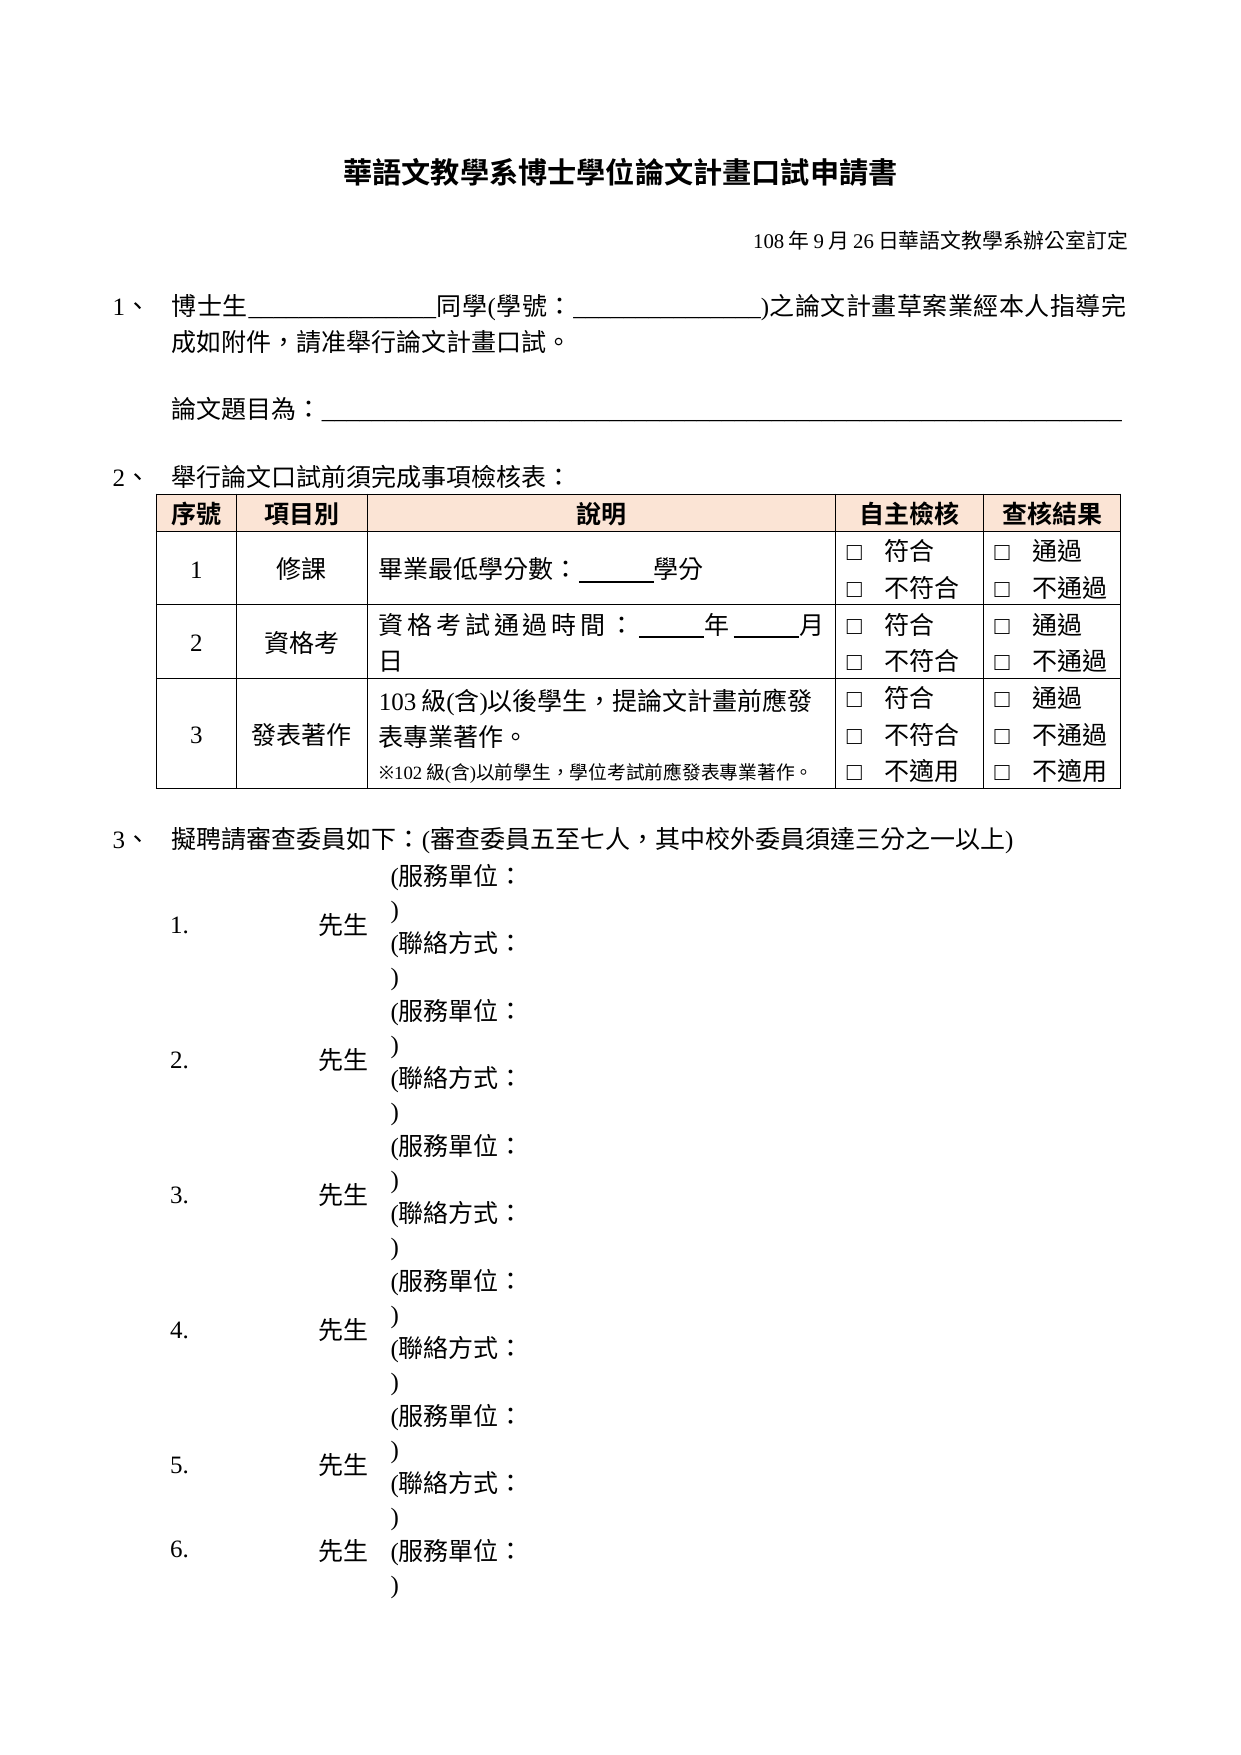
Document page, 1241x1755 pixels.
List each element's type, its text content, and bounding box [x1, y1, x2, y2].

table_cell 先生 [201, 1396, 379, 1531]
table_header 項目別 [237, 495, 367, 531]
list 博士生_______________同學(學號：_______________)之論文計畫草案業經本人指導完成如附件，請准舉行論文計畫口試。 [112, 286, 1128, 358]
table_cell 發表著作 [237, 679, 367, 788]
table_cell (服務單位： ) (聯絡方式： ) [379, 1126, 1143, 1261]
table_cell 符合 不符合 不適用 [836, 679, 983, 788]
table_cell 通過 不通過 不適用 [984, 679, 1120, 788]
list 擬聘請審查委員如下：(審查委員五至七人，其中校外委員須達三分之一以上) [112, 820, 1128, 856]
table_cell 畢業最低學分數： 學分 [368, 532, 835, 604]
table_cell 修課 [237, 532, 367, 604]
table_cell 3 [157, 679, 236, 788]
table_cell (服務單位： ) [379, 1531, 1143, 1599]
table_cell 2 [157, 605, 236, 678]
table_cell 6. [157, 1531, 201, 1599]
table_cell 符合 不符合 [836, 605, 983, 678]
table_cell 資格考試通過時間： 年 月 日 [368, 605, 835, 678]
table_cell 先生 [201, 991, 379, 1126]
table_cell (服務單位： ) (聯絡方式： ) [379, 1396, 1143, 1531]
table_cell 先生 [201, 1126, 379, 1261]
table_cell 符合 不符合 [836, 532, 983, 604]
table_cell 5. [157, 1396, 201, 1531]
table_cell 2. [157, 991, 201, 1126]
table_header (服務單位： ) (聯絡方式： ) [379, 856, 1143, 991]
table_cell 1 [157, 532, 236, 604]
table_header 序號 [157, 495, 236, 531]
table_header 先生 [201, 856, 379, 991]
table_cell 資格考 [237, 605, 367, 678]
table_header 查核結果 [984, 495, 1120, 531]
table_cell (服務單位： ) (聯絡方式： ) [379, 991, 1143, 1126]
table_cell 通過 不通過 [984, 532, 1120, 604]
table_cell (服務單位： ) (聯絡方式： ) [379, 1261, 1143, 1396]
table_cell 先生 [201, 1531, 379, 1599]
table_header 1. [157, 856, 201, 991]
table_cell 4. [157, 1261, 201, 1396]
table_cell 通過 不通過 [984, 605, 1120, 678]
table_header 自主檢核 [836, 495, 983, 531]
text 論文題目為：________________________________________________________________ [172, 390, 1128, 426]
table_cell 3. [157, 1126, 201, 1261]
table_cell 103級(含)以後學生，提論文計畫前應發表專業著作。 ※102級(含)以前學生，學位考試前應發表專業著作。 [368, 679, 835, 788]
text 108年9月26日華語文教學系辦公室訂定 [112, 223, 1128, 255]
text 華語文教學系博士學位論文計畫口試申請書 [112, 150, 1128, 192]
table_cell 先生 [201, 1261, 379, 1396]
table_header 說明 [368, 495, 835, 531]
list 舉行論文口試前須完成事項檢核表： [112, 457, 1128, 493]
